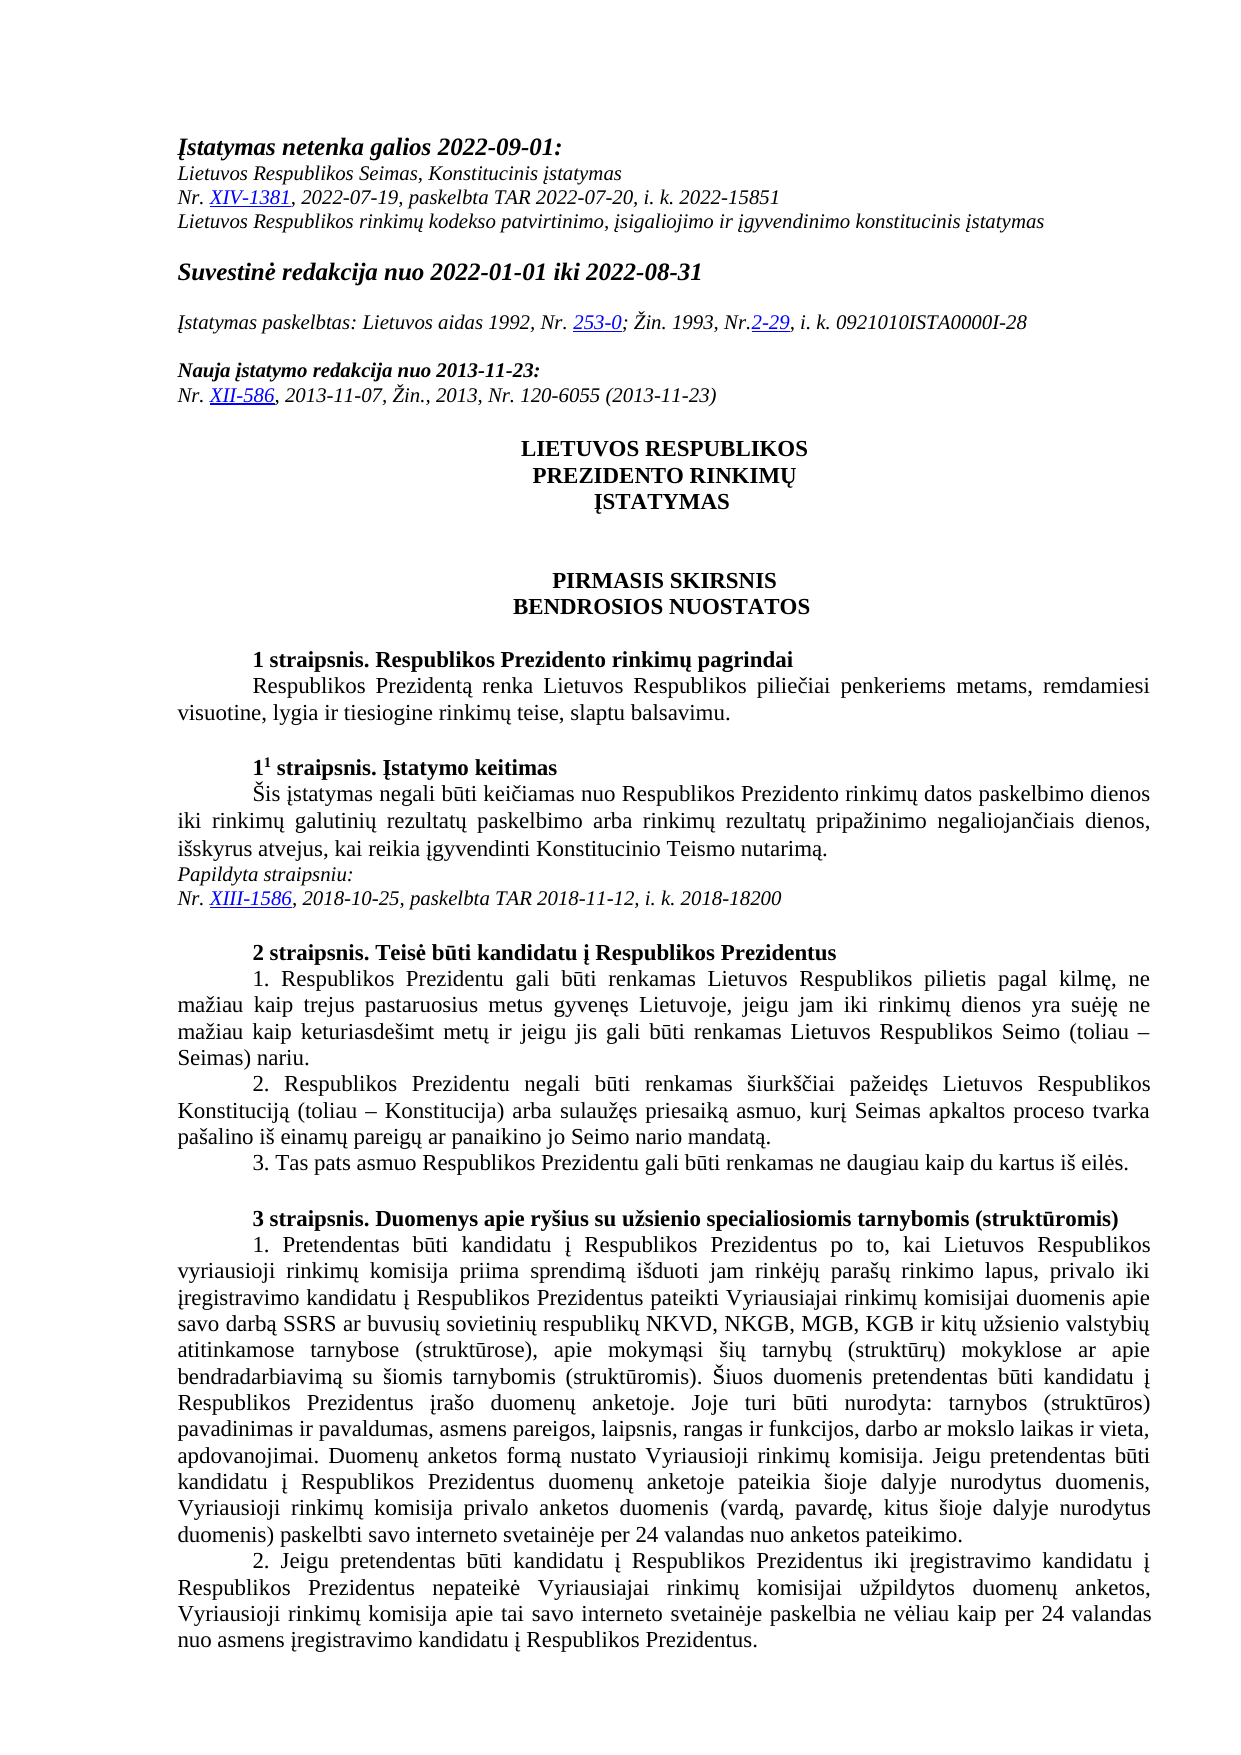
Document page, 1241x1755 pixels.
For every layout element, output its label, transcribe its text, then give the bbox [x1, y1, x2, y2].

text 1. Pretendentas būti kandidatu į Respublikos Prezidentus po to, kai Lietuvos Respublikos vyriausioji rinkimų komisija priima sprendimą išduoti jam rinkėjų parašų rinkimo lapus, privalo iki įregistravimo kandidatu į Respublikos Prezidentus pateikti Vyriausiajai rinkimų komisijai duomenis apie savo darbą SSRS ar buvusių sovietinių respublikų NKVD, NKGB, MGB, KGB ir kitų užsienio valstybių atitinkamose tarnybose (struktūrose), apie mokymąsi šių tarnybų (struktūrų) mokyklose ar apie bendradarbiavimą su šiomis tarnybomis (struktūromis). Šiuos duomenis pretendentas būti kandidatu į Respublikos Prezidentus įrašo duomenų anketoje. Joje turi būti nurodyta: tarnybos (struktūros) pavadinimas ir pavaldumas, asmens pareigos, laipsnis, rangas ir funkcijos, darbo ar mokslo laikas ir vieta, apdovanojimai. Duomenų anketos formą nustato Vyriausioji rinkimų komisija. Jeigu pretendentas būti kandidatu į Respublikos Prezidentus duomenų anketoje pateikia šioje dalyje nurodytus duomenis, Vyriausioji rinkimų komisija privalo anketos duomenis (vardą, pavardę, kitus šioje dalyje nurodytus duomenis) paskelbti savo interneto svetainėje per 24 valandas nuo anketos pateikimo. [177, 1231, 1152, 1547]
text Lietuvos Respublikos rinkimų kodekso patvirtinimo, įsigaliojimo ir įgyvendinimo konstitucinis įstatymas [177, 209, 1152, 233]
text Nauja įstatymo redakcija nuo 2013-11-23: [177, 358, 1152, 382]
text Respublikos Prezidentą renka Lietuvos Respublikos piliečiai penkeriems metams, remdamiesi visuotine, lygia ir tiesiogine rinkimų teise, slaptu balsavimu. [177, 672, 1152, 725]
text 2. Respublikos Prezidentu negali būti renkamas šiurkščiai pažeidęs Lietuvos Respublikos Konstituciją (toliau – Konstitucija) arba sulaužęs priesaiką asmuo, kurį Seimas apkaltos proceso tvarka pašalino iš einamų pareigų ar panaikino jo Seimo nario mandatą. [177, 1070, 1152, 1149]
text 3. Tas pats asmuo Respublikos Prezidentu gali būti renkamas ne daugiau kaip du kartus iš eilės. [177, 1149, 1152, 1176]
text Šis įstatymas negali būti keičiamas nuo Respublikos Prezidento rinkimų datos paskelbimo dienos iki rinkimų galutinių rezultatų paskelbimo arba rinkimų rezultatų pripažinimo negaliojančiais dienos, išskyrus atvejus, kai reikia įgyvendinti Konstitucinio Teismo nutarimą. [177, 780, 1152, 862]
text 2. Jeigu pretendentas būti kandidatu į Respublikos Prezidentus iki įregistravimo kandidatu į Respublikos Prezidentus nepateikė Vyriausiajai rinkimų komisijai užpildytos duomenų anketos, Vyriausioji rinkimų komisija apie tai savo interneto svetainėje paskelbia ne vėliau kaip per 24 valandas nuo asmens įregistravimo kandidatu į Respublikos Prezidentus. [177, 1547, 1152, 1653]
text Įstatymas netenka galios 2022-09-01: [177, 132, 1152, 161]
text Nr. XII-586, 2013-11-07, Žin., 2013, Nr. 120-6055 (2013-11-23) [177, 382, 1152, 407]
text LIETUVOS RESPUBLIKOS PREZIDENTO RINKIMŲ ĮSTATYMAS [177, 435, 1152, 514]
text 1. Respublikos Prezidentu gali būti renkamas Lietuvos Respublikos pilietis pagal kilmę, ne mažiau kaip trejus pastaruosius metus gyvenęs Lietuvoje, jeigu jam iki rinkimų dienos yra suėję ne mažiau kaip keturiasdešimt metų ir jeigu jis gali būti renkamas Lietuvos Respublikos Seimo (toliau – Seimas) nariu. [177, 965, 1152, 1070]
text 1 straipsnis. Respublikos Prezidento rinkimų pagrindai [177, 646, 1152, 672]
text Lietuvos Respublikos Seimas, Konstitucinis įstatymas [177, 161, 1152, 185]
text 11 straipsnis. Įstatymo keitimas [177, 754, 1152, 780]
text BENDROSIOS NUOSTATOS [177, 593, 1152, 620]
text Suvestinė redakcija nuo 2022-01-01 iki 2022-08-31 [177, 257, 1152, 286]
text Papildyta straipsniu: [177, 862, 1152, 886]
text Nr. XIV-1381, 2022-07-19, paskelbta TAR 2022-07-20, i. k. 2022-15851 [177, 185, 1152, 209]
text 2 straipsnis. Teisė būti kandidatu į Respublikos Prezidentus [177, 939, 1152, 965]
text 3 straipsnis. Duomenys apie ryšius su užsienio specialiosiomis tarnybomis (struktūromis) [252, 1204, 1152, 1231]
text Įstatymas paskelbtas: Lietuvos aidas 1992, Nr. 253-0; Žin. 1993, Nr.2-29, i. k. 0921010ISTA0000I-28 [177, 310, 1152, 334]
text Nr. XIII-1586, 2018-10-25, paskelbta TAR 2018-11-12, i. k. 2018-18200 [177, 886, 1152, 910]
subtitle PIRMASIS SKIRSNIS [177, 567, 1152, 593]
